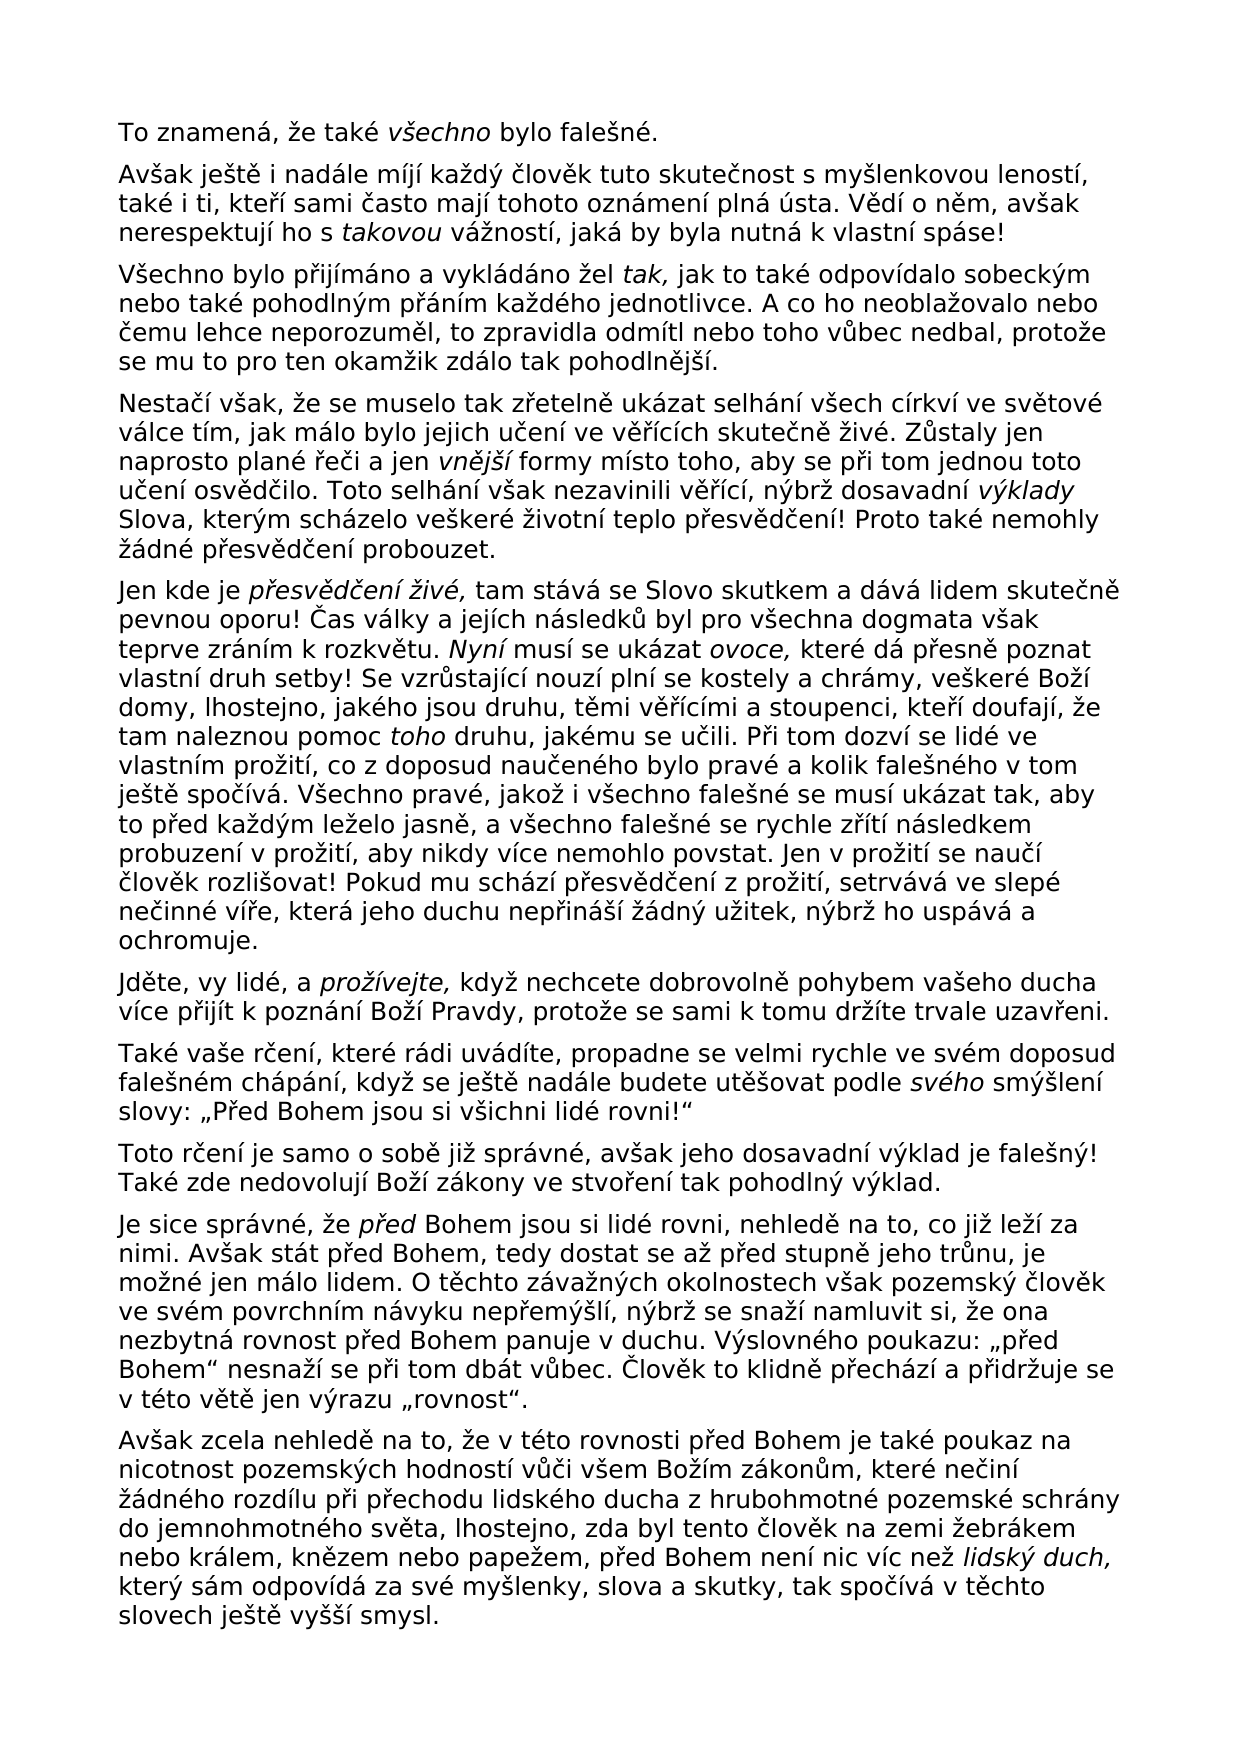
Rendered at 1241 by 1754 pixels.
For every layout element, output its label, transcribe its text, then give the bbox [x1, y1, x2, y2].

text Všechno bylo přijímáno a vykládáno žel tak, jak to také odpovídalo sobeckým nebo také pohodlným přáním každého jednotlivce. A co ho neoblažovalo nebo čemu lehce neporozuměl, to zpravidla odmítl nebo toho vůbec nedbal, protože se mu to pro ten okamžik zdálo tak pohodlnější. [118, 260, 1122, 376]
text Jen kde je přesvědčení živé, tam stává se Slovo skutkem a dává lidem skutečně pevnou oporu! Čas války a jejích následků byl pro všechna dogmata však teprve zráním k rozkvětu. Nyní musí se ukázat ovoce, které dá přesně poznat vlastní druh setby! Se vzrůstající nouzí plní se kostely a chrámy, veškeré Boží domy, lhostejno, jakého jsou druhu, těmi věřícími a stoupenci, kteří doufají, že tam naleznou pomoc toho druhu, jakému se učili. Při tom dozví se lidé ve vlastním prožití, co z doposud naučeného bylo pravé a kolik falešného v tom ještě spočívá. Všechno pravé, jakož i všechno falešné se musí ukázat tak, aby to před každým leželo jasně, a všechno falešné se rychle zřítí následkem probuzení v prožití, aby nikdy více nemohlo povstat. Jen v prožití se naučí člověk rozlišovat! Pokud mu schází přesvědčení z prožití, setrvává ve slepé nečinné víře, která jeho duchu nepřináší žádný užitek, nýbrž ho uspává a ochromuje. [118, 576, 1122, 956]
text Avšak ještě i nadále míjí každý člověk tuto skutečnost s myšlenkovou leností, také i ti, kteří sami často mají tohoto oznámení plná ústa. Vědí o něm, avšak nerespektují ho s takovou vážností, jaká by byla nutná k vlastní spáse! [118, 160, 1122, 247]
text Nestačí však, že se muselo tak zřetelně ukázat selhání všech církví ve světové válce tím, jak málo bylo jejich učení ve věřících skutečně živé. Zůstaly jen naprosto plané řeči a jen vnější formy místo toho, aby se při tom jednou toto učení osvědčilo. Toto selhání však nezavinili věřící, nýbrž dosavadní výklady Slova, kterým scházelo veškeré životní teplo přesvědčení! Proto také nemohly žádné přesvědčení probouzet. [118, 389, 1122, 564]
text Je sice správné, že před Bohem jsou si lidé rovni, nehledě na to, co již leží za nimi. Avšak stát před Bohem, tedy dostat se až před stupně jeho trůnu, je možné jen málo lidem. O těchto závažných okolnostech však pozemský člověk ve svém povrchním návyku nepřemýšlí, nýbrž se snaží namluvit si, že ona nezbytná rovnost před Bohem panuje v duchu. Výslovného poukazu: „před Bohem“ nesnaží se při tom dbát vůbec. Člověk to klidně přechází a přidržuje se v této větě jen výrazu „rovnost“. [118, 1210, 1122, 1414]
text Avšak zcela nehledě na to, že v této rovnosti před Bohem je také poukaz na nicotnost pozemských hodností vůči všem Božím zákonům, které nečiní žádného rozdílu při přechodu lidského ducha z hrubohmotné pozemské schrány do jemnohmotného světa, lhostejno, zda byl tento člověk na zemi žebrákem nebo králem, knězem nebo papežem, před Bohem není nic víc než lidský duch, který sám odpovídá za své myšlenky, slova a skutky, tak spočívá v těchto slovech ještě vyšší smysl. [118, 1426, 1122, 1631]
text Jděte, vy lidé, a prožívejte, když nechcete dobrovolně pohybem vašeho ducha více přijít k poznání Boží Pravdy, protože se sami k tomu držíte trvale uzavřeni. [118, 968, 1122, 1026]
text Toto rčení je samo o sobě již správné, avšak jeho dosavadní výklad je falešný! Také zde nedovolují Boží zákony ve stvoření tak pohodlný výklad. [118, 1139, 1122, 1197]
text Také vaše rčení, které rádi uvádíte, propadne se velmi rychle ve svém doposud falešném chápání, když se ještě nadále budete utěšovat podle svého smýšlení slovy: „Před Bohem jsou si všichni lidé rovni!“ [118, 1039, 1122, 1126]
text To znamená, že také všechno bylo falešné. [118, 118, 1122, 147]
